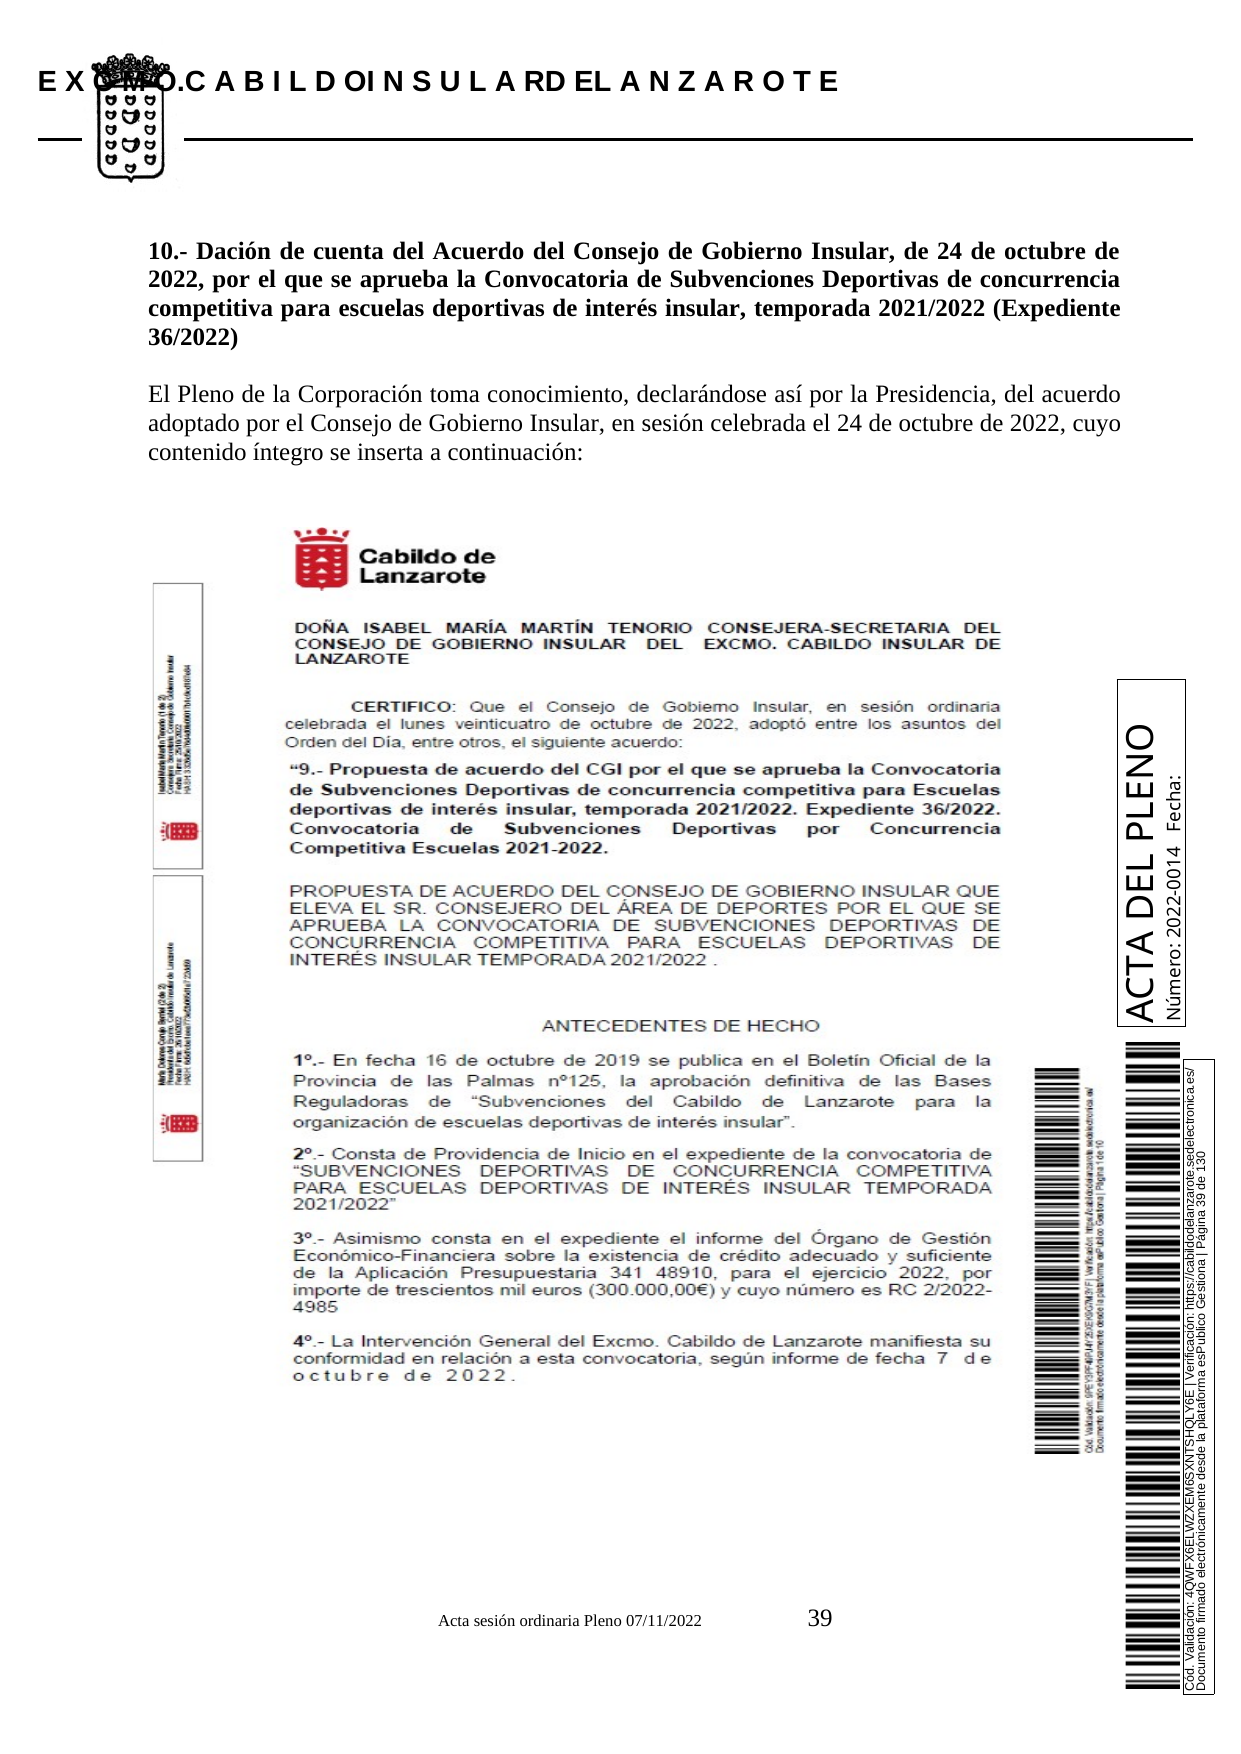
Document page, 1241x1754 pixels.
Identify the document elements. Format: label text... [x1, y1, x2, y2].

text Número: 2022-0014 Fecha: 20/12/2022 [1163, 683, 1185, 1026]
text Acta sesión ordinaria Pleno 07/11/2022 39 [438, 1603, 1125, 1632]
picture [82, 37, 184, 192]
text ACTA DEL PLENO [1118, 681, 1160, 1026]
subtitle 10.- Dación de cuenta del Acuerdo del Consejo de Gobierno Insular, de 24 de octubre de 2022, por el que se aprueba la Convocatoria de Subvenciones Deportivas de concurrencia competitiva para escuelas deportivas de interés insular, temporada 2021/2022 (Expediente 36/2022) [148, 236, 1122, 351]
text El Pleno de la Corporación toma conocimiento, declarándose así por la Presidencia, del acuerdo adoptado por el Consejo de Gobierno Insular, en sesión celebrada el 24 de octubre de 2022, cuyo contenido íntegro se inserta a continuación: [148, 379, 1122, 466]
picture [152, 527, 1107, 1454]
picture [1125, 1042, 1180, 1689]
text Cód. Validación: 4QWFX6ELWZXEM6SXNTSHQLY6E | Verificación: https://cabildodelanzarote.sedelectronica.es/ Documento firmado electrónicamente desde la plataforma esPublico Gestiona | Página 39 de 130 [1184, 1062, 1208, 1693]
